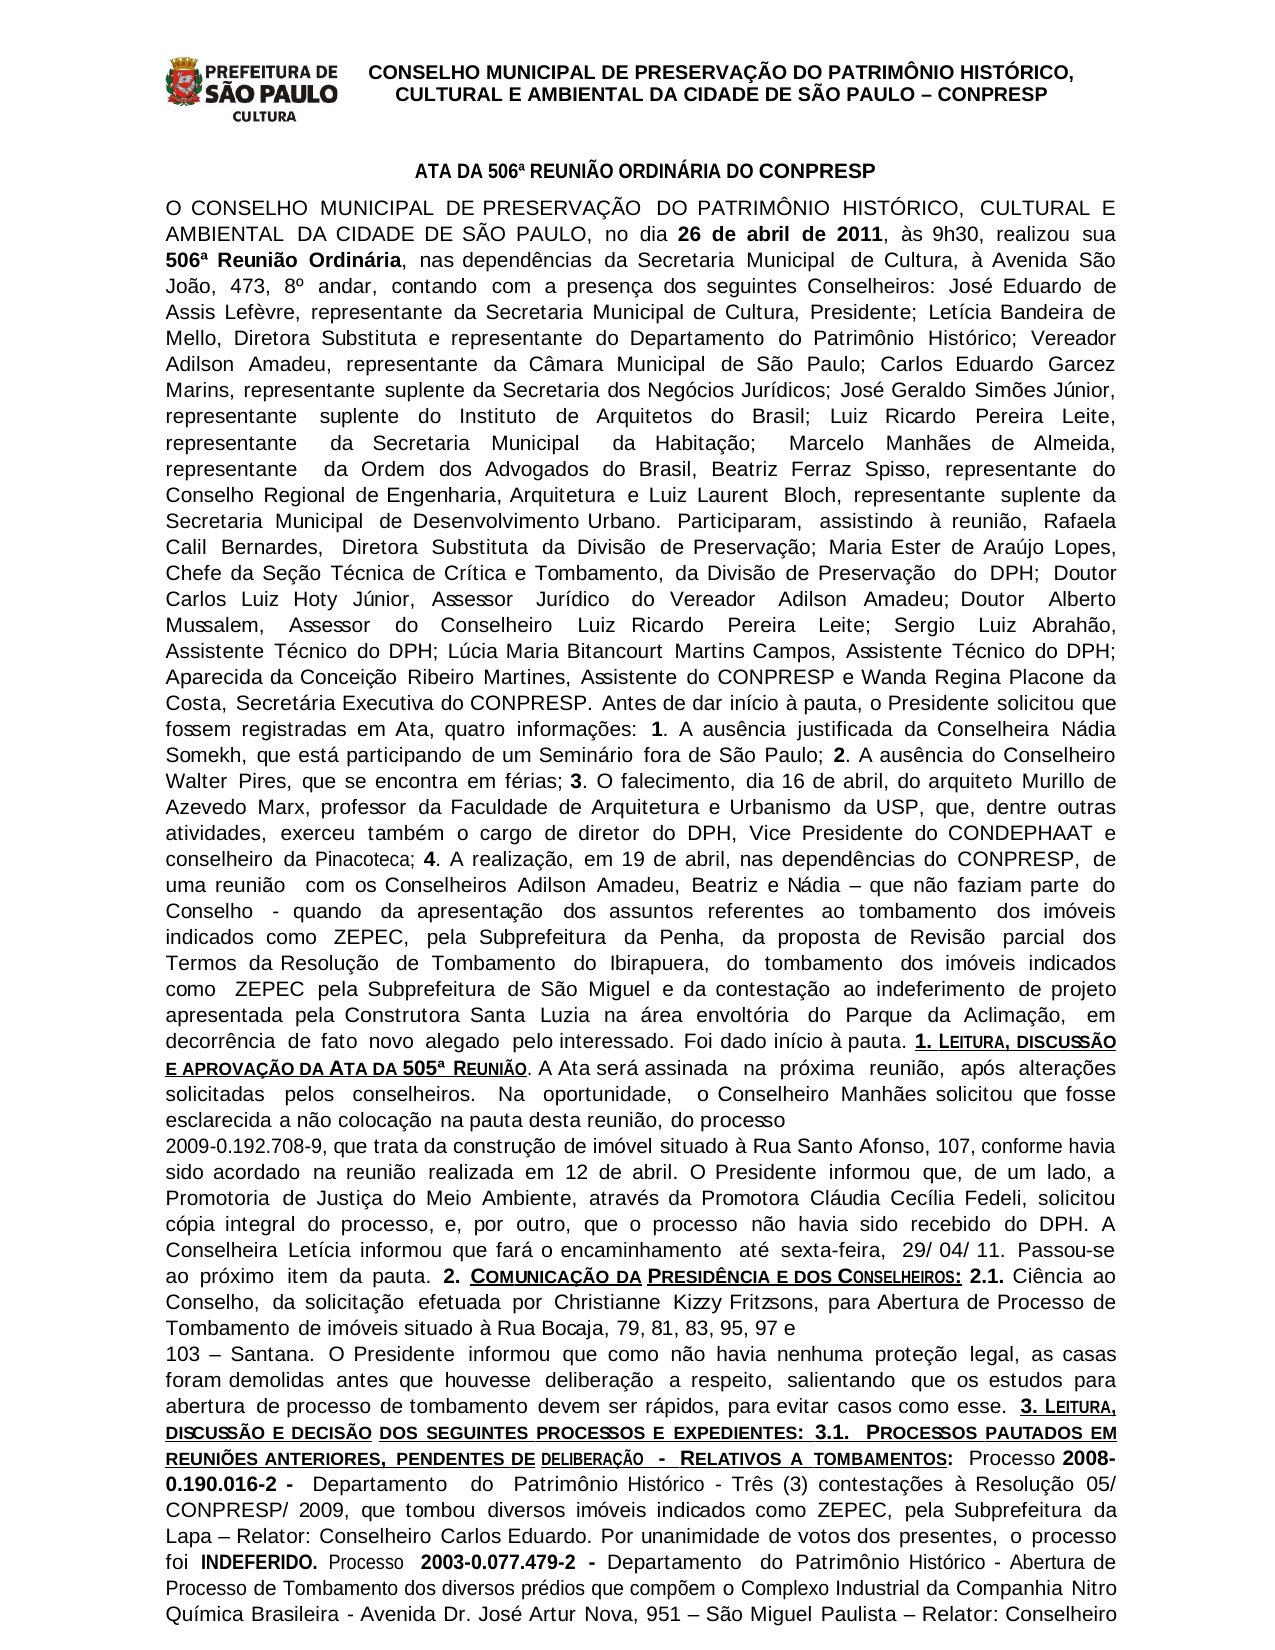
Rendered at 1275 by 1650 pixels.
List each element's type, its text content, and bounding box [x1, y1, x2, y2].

text O CONSELHO MUNICIPAL DE PRESERVAÇÃO DO PATRIMÔNIO HISTÓRICO, CULTURAL E AMBIENTAL DA CIDADE DE SÃO PAULO, no dia 26 de abril de 2011, às 9h30, realizou sua 506ª Reunião Ordinária, nas dependências da Secretaria Municipal de Cultura, à Avenida São João, 473, 8º andar, contando com a presença dos seguintes Conselheiros: José Eduardo de Assis Lefèvre, representante da Secretaria Municipal de Cultura, Presidente; Letícia Bandeira de Mello, Diretora Substituta e representante do Departamento do Patrimônio Histórico; Vereador Adilson Amadeu, representante da Câmara Municipal de São Paulo; Carlos Eduardo Garcez Marins, representante suplente da Secretaria dos Negócios Jurídicos; José Geraldo Simões Júnior, representante suplente do Instituto de Arquitetos do Brasil; Luiz Ricardo Pereira Leite, representante da Secretaria Municipal da Habitação; Marcelo Manhães de Almeida, representante da Ordem dos Advogados do Brasil, Beatriz Ferraz Spisso, representante do Conselho Regional de Engenharia, Arquitetura e Luiz Laurent Bloch, representante suplente da Secretaria Municipal de Desenvolvimento Urbano. Participaram, assistindo à reunião, Rafaela Calil Bernardes, Diretora Substituta da Divisão de Preservação; Maria Ester de Araújo Lopes, Chefe da Seção Técnica de Crítica e Tombamento, da Divisão de Preservação do DPH; Doutor Carlos Luiz Hoty Júnior, Assessor Jurídico do Vereador Adilson Amadeu; Doutor Alberto Mussalem, Assessor do Conselheiro Luiz Ricardo Pereira Leite; Sergio Luiz Abrahão, Assistente Técnico do DPH; Lúcia Maria Bitancourt Martins Campos, Assistente Técnico do DPH; Aparecida da Conceição Ribeiro Martines, Assistente do CONPRESP e Wanda Regina Placone da Costa, Secretária Executiva do CONPRESP. Antes de dar início à pauta, o Presidente solicitou que fossem registradas em Ata, quatro informações: 1. A ausência justificada da Conselheira Nádia Somekh, que está participando de um Seminário fora de São Paulo; 2. A ausência do Conselheiro Walter Pires, que se encontra em férias; 3. O falecimento, dia 16 de abril, do arquiteto Murillo de Azevedo Marx, professor da Faculdade de Arquitetura e Urbanismo da USP, que, dentre outras atividades, exerceu também o cargo de diretor do DPH, Vice Presidente do CONDEPHAAT e conselheiro da Pinacoteca; 4. A realização, em 19 de abril, nas dependências do CONPRESP, de uma reunião com os Conselheiros Adilson Amadeu, Beatriz e Nádia – que não faziam parte do Conselho - quando da apresentação dos assuntos referentes ao tombamento dos imóveis indicados como ZEPEC, pela Subprefeitura da Penha, da proposta de Revisão parcial dos Termos da Resolução de Tombamento do Ibirapuera, do tombamento dos imóveis indicados como ZEPEC pela Subprefeitura de São Miguel e da contestação ao indeferimento de projeto apresentada pela Construtora Santa Luzia na área envoltória do Parque da Aclimação, em decorrência de fato novo alegado pelo interessado. Foi dado início à pauta. 1. LEITURA, DISCUSSÃO E APROVAÇÃO DA ATA DA 505ª REUNIÃO. A Ata será assinada na próxima reunião, após alterações solicitadas pelos conselheiros. Na oportunidade, o Conselheiro Manhães solicitou que fosse esclarecida a não colocação na pauta desta reunião, do processo [165, 196, 1116, 1131]
text 103 – Santana. O Presidente informou que como não havia nenhuma proteção legal, as casas foram demolidas antes que houvesse deliberação a respeito, salientando que os estudos para abertura de processo de tombamento devem ser rápidos, para evitar casos como esse. 3. LEITURA, DISCUSSÃO E DECISÃO DOS SEGUINTES PROCESSOS E EXPEDIENTES: 3.1. PROCESSOS PAUTADOS EM REUNIÕES ANTERIORES, PENDENTES DE DELIBERAÇÃO - RELATIVOS A TOMBAMENTOS: Processo 2008-0.190.016-2 - Departamento do Patrimônio Histórico - Três (3) contestações à Resolução 05/ CONPRESP/ 2009, que tombou diversos imóveis indicados como ZEPEC, pela Subprefeitura da Lapa – Relator: Conselheiro Carlos Eduardo. Por unanimidade de votos dos presentes, o processo foi INDEFERIDO. Processo 2003-0.077.479-2 - Departamento do Patrimônio Histórico - Abertura de Processo de Tombamento dos diversos prédios que compõem o Complexo Industrial da Companhia Nitro Química Brasileira - Avenida Dr. José Artur Nova, 951 – São Miguel Paulista – Relator: Conselheiro [165, 1342, 1117, 1626]
text 2009-0.192.708-9, que trata da construção de imóvel situado à Rua Santo Afonso, 107, conforme havia sido acordado na reunião realizada em 12 de abril. O Presidente informou que, de um lado, a Promotoria de Justiça do Meio Ambiente, através da Promotora Cláudia Cecília Fedeli, solicitou cópia integral do processo, e, por outro, que o processo não havia sido recebido do DPH. A Conselheira Letícia informou que fará o encaminhamento até sexta-feira, 29/ 04/ 11. Passou-se ao próximo item da pauta. 2. COMUNICAÇÃO DA PRESIDÊNCIA E DOS CONSELHEIROS: 2.1. Ciência ao Conselho, da solicitação efetuada por Christianne Kizzy Fritzsons, para Abertura de Processo de Tombamento de imóveis situado à Rua Bocaja, 79, 81, 83, 95, 97 e [165, 1133, 1116, 1340]
text ATA DA 506ª REUNIÃO ORDINÁRIA DO CONPRESP [414, 159, 1125, 183]
